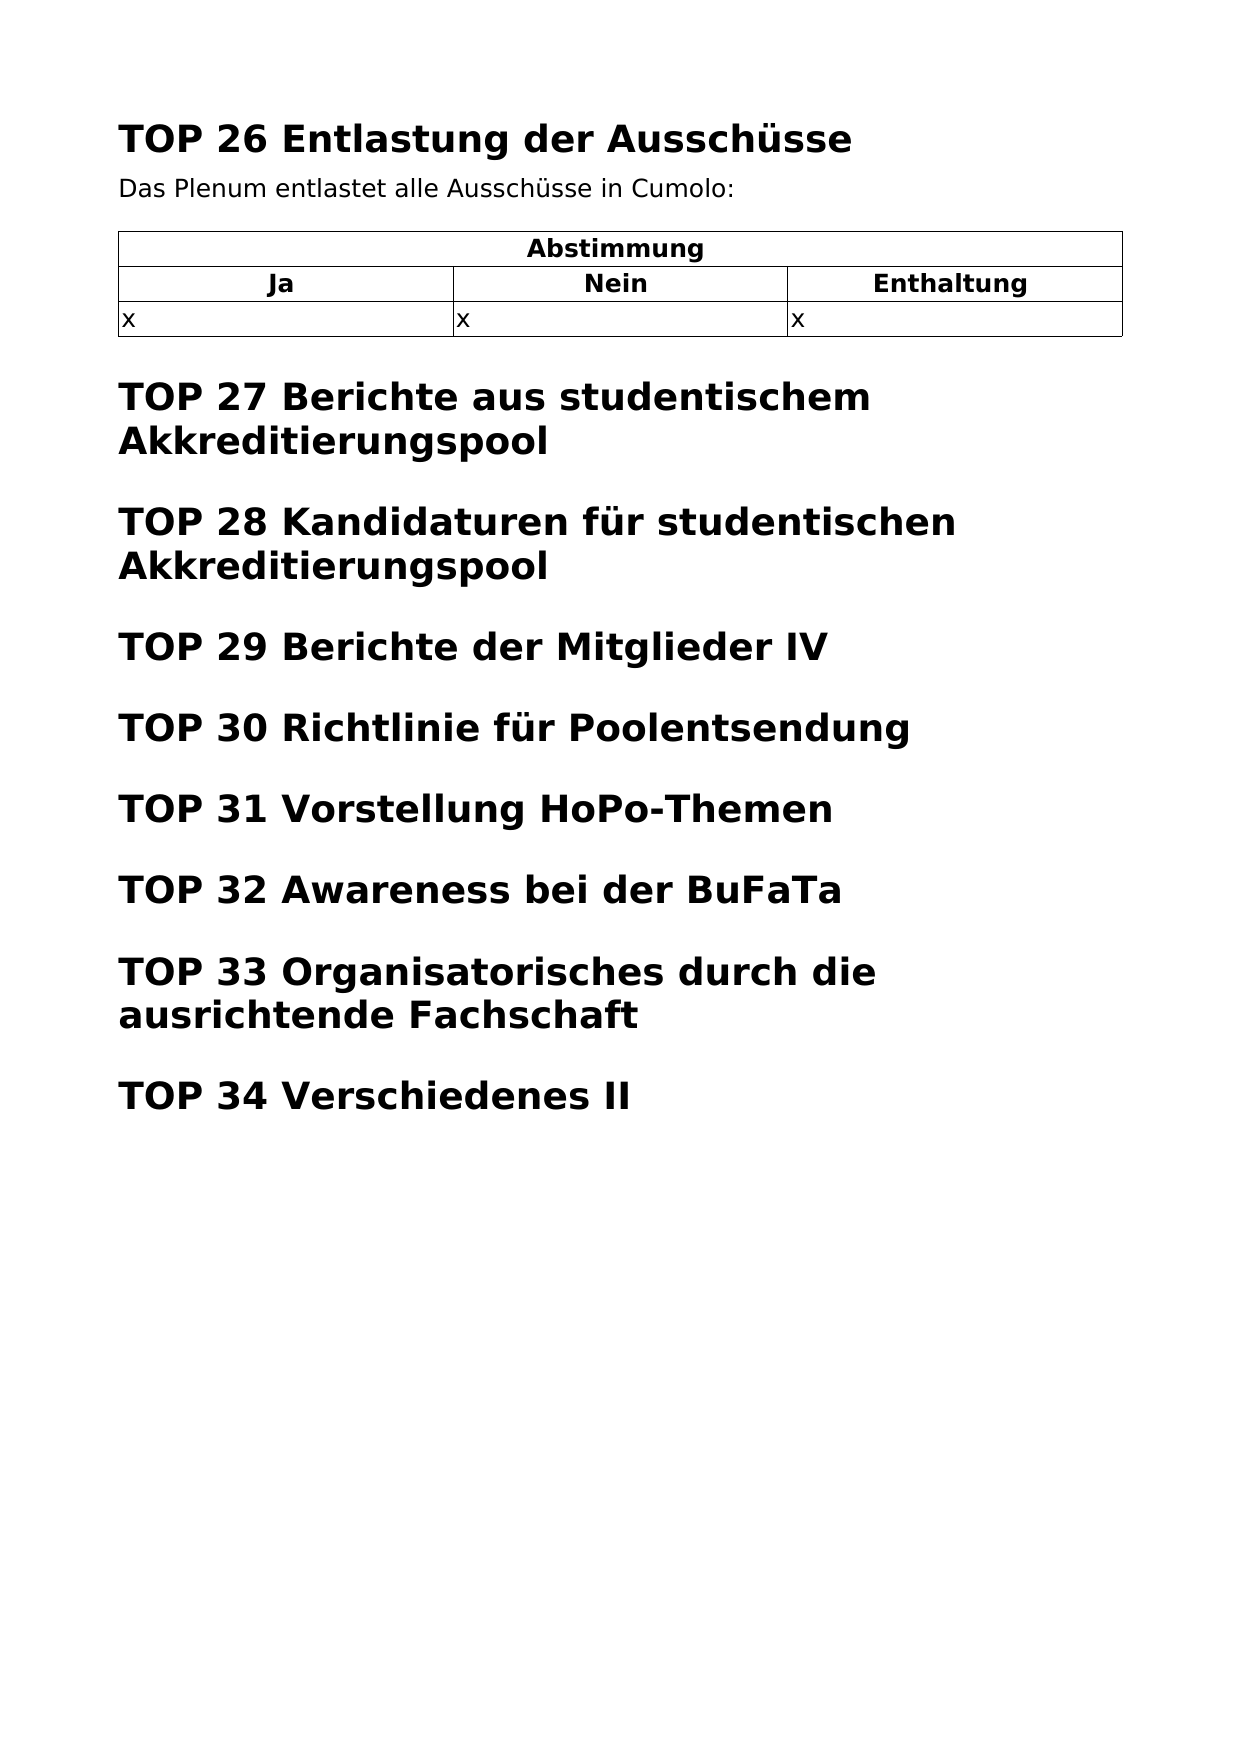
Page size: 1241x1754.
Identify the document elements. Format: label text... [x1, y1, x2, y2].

table_cell x [454, 302, 787, 336]
subtitle TOP 27 Berichte aus studentischem Akkreditierungspool [118, 376, 1122, 463]
subtitle TOP 31 Vorstellung HoPo-Themen [118, 788, 1122, 831]
table_cell x [788, 302, 1122, 336]
table_cell Enthaltung [788, 267, 1122, 301]
subtitle TOP 33 Organisatorisches durch die ausrichtende Fachschaft [118, 950, 1122, 1037]
subtitle TOP 32 Awareness bei der BuFaTa [118, 869, 1122, 913]
text Das Plenum entlastet alle Ausschüsse in Cumolo: [118, 174, 1122, 203]
subtitle TOP 28 Kandidaturen für studentischen Akkreditierungspool [118, 501, 1122, 588]
subtitle TOP 34 Verschiedenes II [118, 1075, 1122, 1118]
table_cell x [119, 302, 453, 336]
subtitle TOP 30 Richtlinie für Poolentsendung [118, 707, 1122, 750]
subtitle TOP 26 Entlastung der Ausschüsse [118, 118, 1122, 162]
table_cell Nein [454, 267, 787, 301]
table_cell Ja [119, 267, 453, 301]
subtitle TOP 29 Berichte der Mitglieder IV [118, 626, 1122, 669]
table_header Abstimmung [119, 232, 1122, 266]
